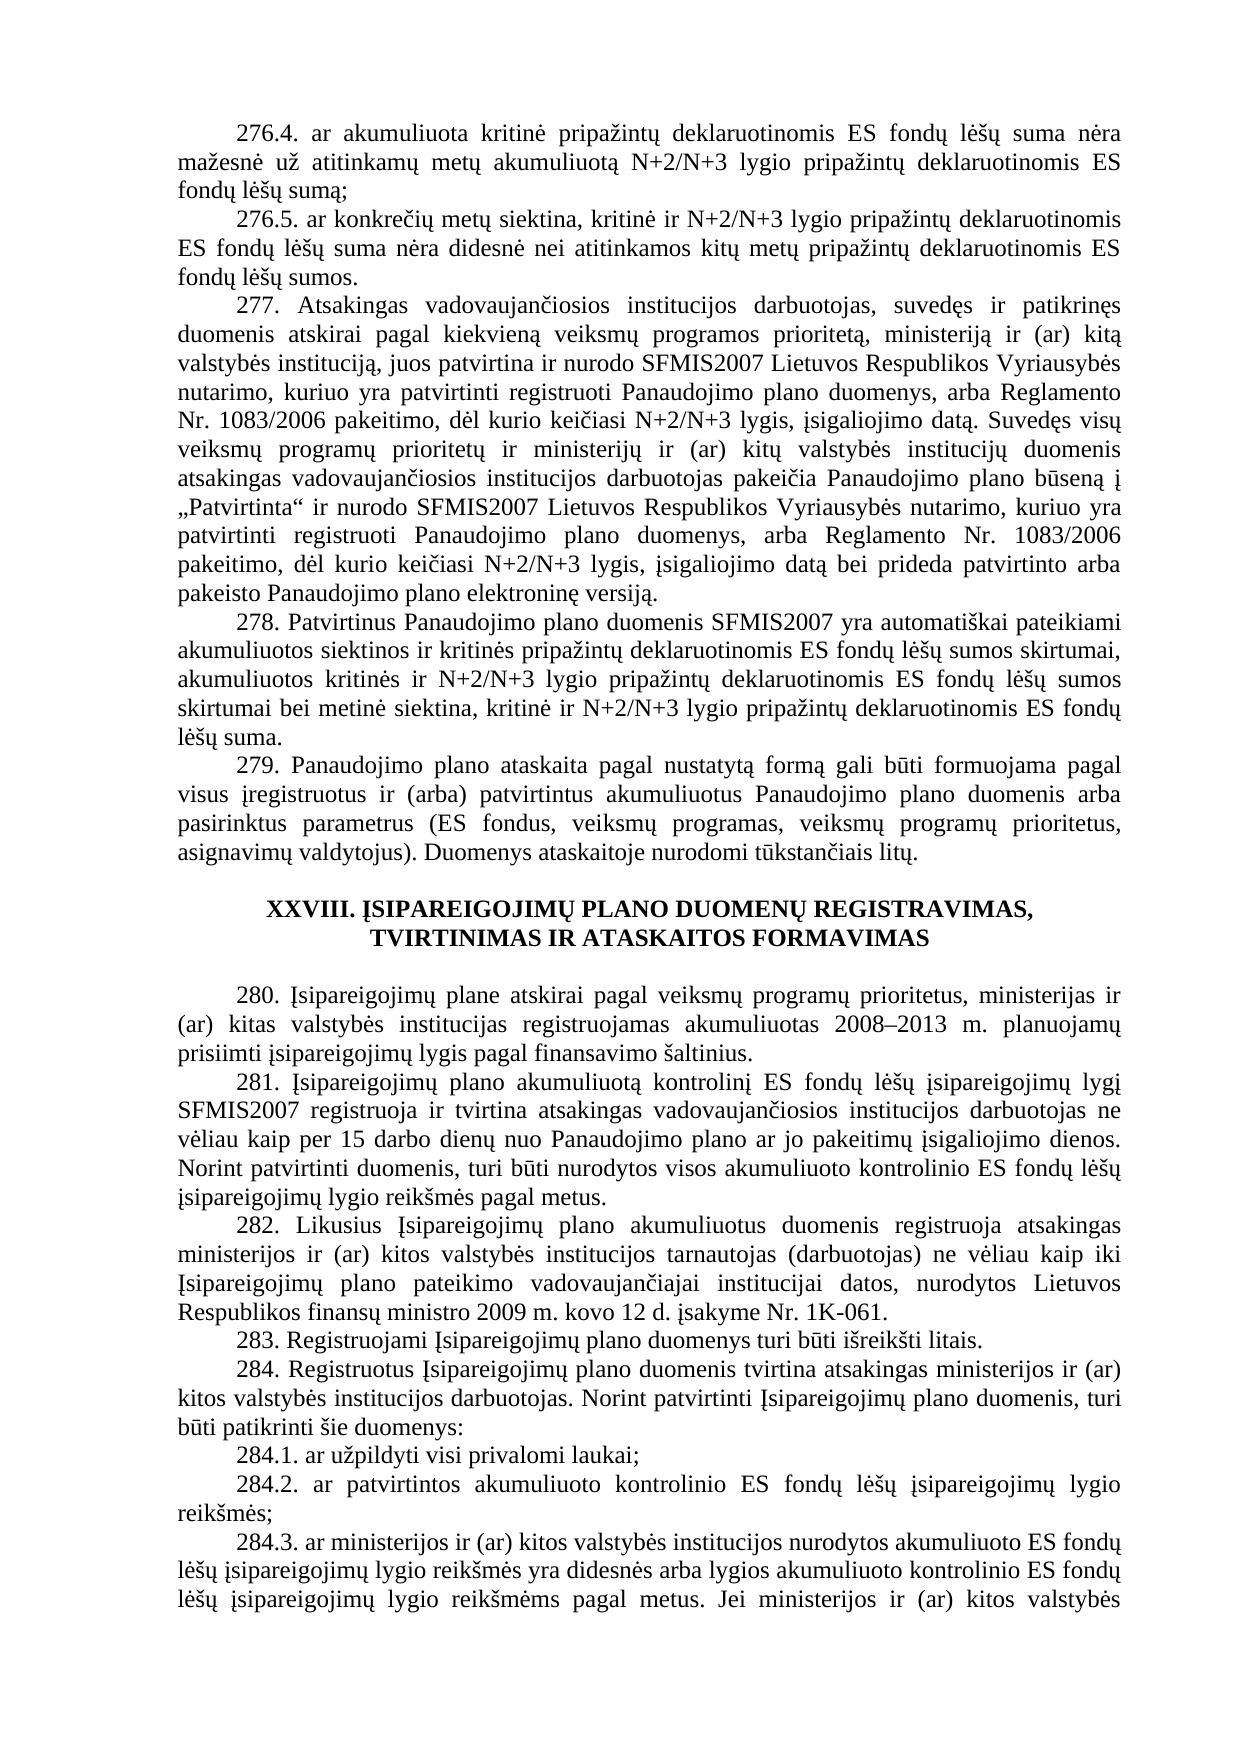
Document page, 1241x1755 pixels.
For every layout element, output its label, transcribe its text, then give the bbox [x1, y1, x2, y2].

text 281. Įsipareigojimų plano akumuliuotą kontrolinį ES fondų lėšų įsipareigojimų lygį SFMIS2007 registruoja ir tvirtina atsakingas vadovaujančiosios institucijos darbuotojas ne vėliau kaip per 15 darbo dienų nuo Panaudojimo plano ar jo pakeitimų įsigaliojimo dienos. Norint patvirtinti duomenis, turi būti nurodytos visos akumuliuoto kontrolinio ES fondų lėšų įsipareigojimų lygio reikšmės pagal metus. [177, 1067, 1122, 1211]
text XXVIII. ĮSIPAREIGOJIMŲ PLANO DUOMENŲ REGISTRAVIMAS, TVIRTINIMAS IR ATASKAITOS FORMAVIMAS [177, 894, 1122, 952]
text 284.1. ar užpildyti visi privalomi laukai; [177, 1441, 1122, 1469]
text 283. Registruojami Įsipareigojimų plano duomenys turi būti išreikšti litais. [177, 1326, 1122, 1354]
text 282. Likusius Įsipareigojimų plano akumuliuotus duomenis registruoja atsakingas ministerijos ir (ar) kitos valstybės institucijos tarnautojas (darbuotojas) ne vėliau kaip iki Įsipareigojimų plano pateikimo vadovaujančiajai institucijai datos, nurodytos Lietuvos Respublikos finansų ministro 2009 m. kovo 12 d. įsakyme Nr. 1K-061. [177, 1211, 1122, 1326]
text 277. Atsakingas vadovaujančiosios institucijos darbuotojas, suvedęs ir patikrinęs duomenis atskirai pagal kiekvieną veiksmų programos prioritetą, ministeriją ir (ar) kitą valstybės instituciją, juos patvirtina ir nurodo SFMIS2007 Lietuvos Respublikos Vyriausybės nutarimo, kuriuo yra patvirtinti registruoti Panaudojimo plano duomenys, arba Reglamento Nr. 1083/2006 pakeitimo, dėl kurio keičiasi N+2/N+3 lygis, įsigaliojimo datą. Suvedęs visų veiksmų programų prioritetų ir ministerijų ir (ar) kitų valstybės institucijų duomenis atsakingas vadovaujančiosios institucijos darbuotojas pakeičia Panaudojimo plano būseną į „Patvirtinta“ ir nurodo SFMIS2007 Lietuvos Respublikos Vyriausybės nutarimo, kuriuo yra patvirtinti registruoti Panaudojimo plano duomenys, arba Reglamento Nr. 1083/2006 pakeitimo, dėl kurio keičiasi N+2/N+3 lygis, įsigaliojimo datą bei prideda patvirtinto arba pakeisto Panaudojimo plano elektroninę versiją. [177, 291, 1122, 607]
text 276.4. ar akumuliuota kritinė pripažintų deklaruotinomis ES fondų lėšų suma nėra mažesnė už atitinkamų metų akumuliuotą N+2/N+3 lygio pripažintų deklaruotinomis ES fondų lėšų sumą; [177, 118, 1122, 204]
text 284.3. ar ministerijos ir (ar) kitos valstybės institucijos nurodytos akumuliuoto ES fondų lėšų įsipareigojimų lygio reikšmės yra didesnės arba lygios akumuliuoto kontrolinio ES fondų lėšų įsipareigojimų lygio reikšmėms pagal metus. Jei ministerijos ir (ar) kitos valstybės [177, 1527, 1122, 1613]
text 276.5. ar konkrečių metų siektina, kritinė ir N+2/N+3 lygio pripažintų deklaruotinomis ES fondų lėšų suma nėra didesnė nei atitinkamos kitų metų pripažintų deklaruotinomis ES fondų lėšų sumos. [177, 204, 1122, 291]
text 284. Registruotus Įsipareigojimų plano duomenis tvirtina atsakingas ministerijos ir (ar) kitos valstybės institucijos darbuotojas. Norint patvirtinti Įsipareigojimų plano duomenis, turi būti patikrinti šie duomenys: [177, 1354, 1122, 1441]
text 280. Įsipareigojimų plane atskirai pagal veiksmų programų prioritetus, ministerijas ir (ar) kitas valstybės institucijas registruojamas akumuliuotas 2008–2013 m. planuojamų prisiimti įsipareigojimų lygis pagal finansavimo šaltinius. [177, 981, 1122, 1067]
text 278. Patvirtinus Panaudojimo plano duomenis SFMIS2007 yra automatiškai pateikiami akumuliuotos siektinos ir kritinės pripažintų deklaruotinomis ES fondų lėšų sumos skirtumai, akumuliuotos kritinės ir N+2/N+3 lygio pripažintų deklaruotinomis ES fondų lėšų sumos skirtumai bei metinė siektina, kritinė ir N+2/N+3 lygio pripažintų deklaruotinomis ES fondų lėšų suma. [177, 607, 1122, 751]
text 279. Panaudojimo plano ataskaita pagal nustatytą formą gali būti formuojama pagal visus įregistruotus ir (arba) patvirtintus akumuliuotus Panaudojimo plano duomenis arba pasirinktus parametrus (ES fondus, veiksmų programas, veiksmų programų prioritetus, asignavimų valdytojus). Duomenys ataskaitoje nurodomi tūkstančiais litų. [177, 751, 1122, 866]
text 284.2. ar patvirtintos akumuliuoto kontrolinio ES fondų lėšų įsipareigojimų lygio reikšmės; [177, 1469, 1122, 1527]
